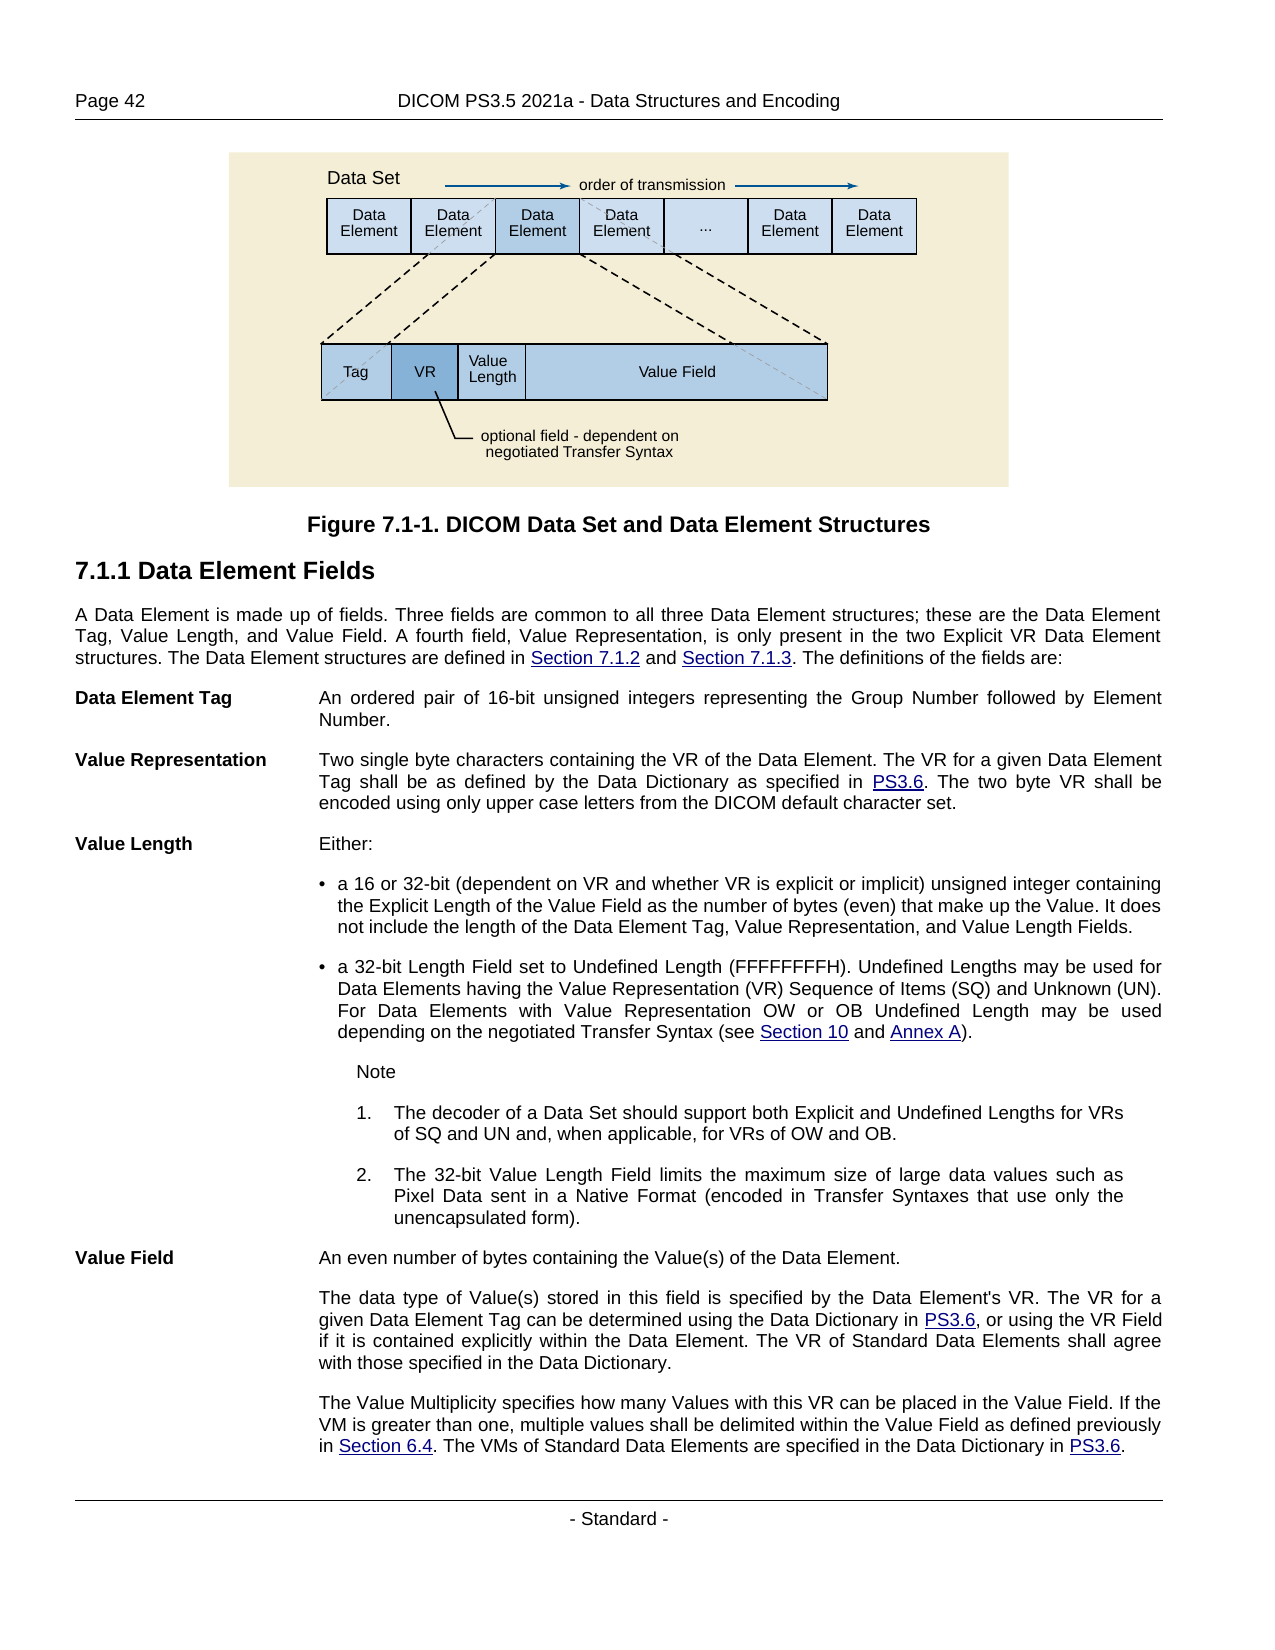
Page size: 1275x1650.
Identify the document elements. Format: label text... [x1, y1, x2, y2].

text 2. The 32-bit Value Length Field limits the maximum size of large data values such as Pixel Data sent in a Native Format (encoded in Transfer Syntaxes that use only the unencapsulated form). [356, 1163, 1125, 1228]
text Value Length Either: [75, 832, 1162, 854]
text 1. The decoder of a Data Set should support both Explicit and Undefined Lengths for VRs of SQ and UN and, when applicable, for VRs of OW and OB. [356, 1102, 1125, 1145]
text The Value Multiplicity specifies how many Values with this VR can be placed in the Value Field. If the VM is greater than one, multiple values shall be delimited within the Value Field as defined previously in Section 6.4. The VMs of Standard Data Elements are specified in the Data Dictionary in PS3.6. [319, 1392, 1162, 1457]
text • a 32-bit Length Field set to Undefined Length (FFFFFFFFH). Undefined Lengths may be used for Data Elements having the Value Representation (VR) Sequence of Items (SQ) and Unknown (UN). For Data Elements with Value Representation OW or OB Undefined Length may be used depending on the negotiated Transfer Syntax (see Section 10 and Annex A). [319, 956, 1162, 1042]
text 7.1.1 Data Element Fields [75, 556, 1162, 585]
text • a 16 or 32-bit (dependent on VR and whether VR is explicit or implicit) unsigned integer containing the Explicit Length of the Value Field as the number of bytes (even) that make up the Value. It does not include the length of the Data Element Tag, Value Representation, and Value Length Fields. [319, 873, 1162, 937]
text Data Element Tag An ordered pair of 16-bit unsigned integers representing the Group Number followed by Element Number. [75, 687, 1162, 730]
text Value Representation Two single byte characters containing the VR of the Data Element. The VR for a given Data Element Tag shall be as defined by the Data Dictionary as specified in PS3.6. The two byte VR shall be encoded using only upper case letters from the DICOM default character set. [75, 749, 1162, 814]
text Figure 7.1-1. DICOM Data Set and Data Element Structures [75, 512, 1162, 537]
text Value Field An even number of bytes containing the Value(s) of the Data Element. [75, 1247, 1162, 1268]
text The data type of Value(s) stored in this field is specified by the Data Element's VR. The VR for a given Data Element Tag can be determined using the Data Dictionary in PS3.6, or using the VR Field if it is contained explicitly within the Data Element. The VR of Standard Data Elements shall agree with those specified in the Data Dictionary. [319, 1287, 1162, 1373]
text Note [356, 1061, 1125, 1083]
text A Data Element is made up of fields. Three fields are common to all three Data Element structures; these are the Data Element Tag, Value Length, and Value Field. A fourth field, Value Representation, is only present in the two Explicit VR Data Element structures. The Data Element structures are defined in Section 7.1.2 and Section 7.1.3. The definitions of the fields are: [75, 604, 1162, 668]
